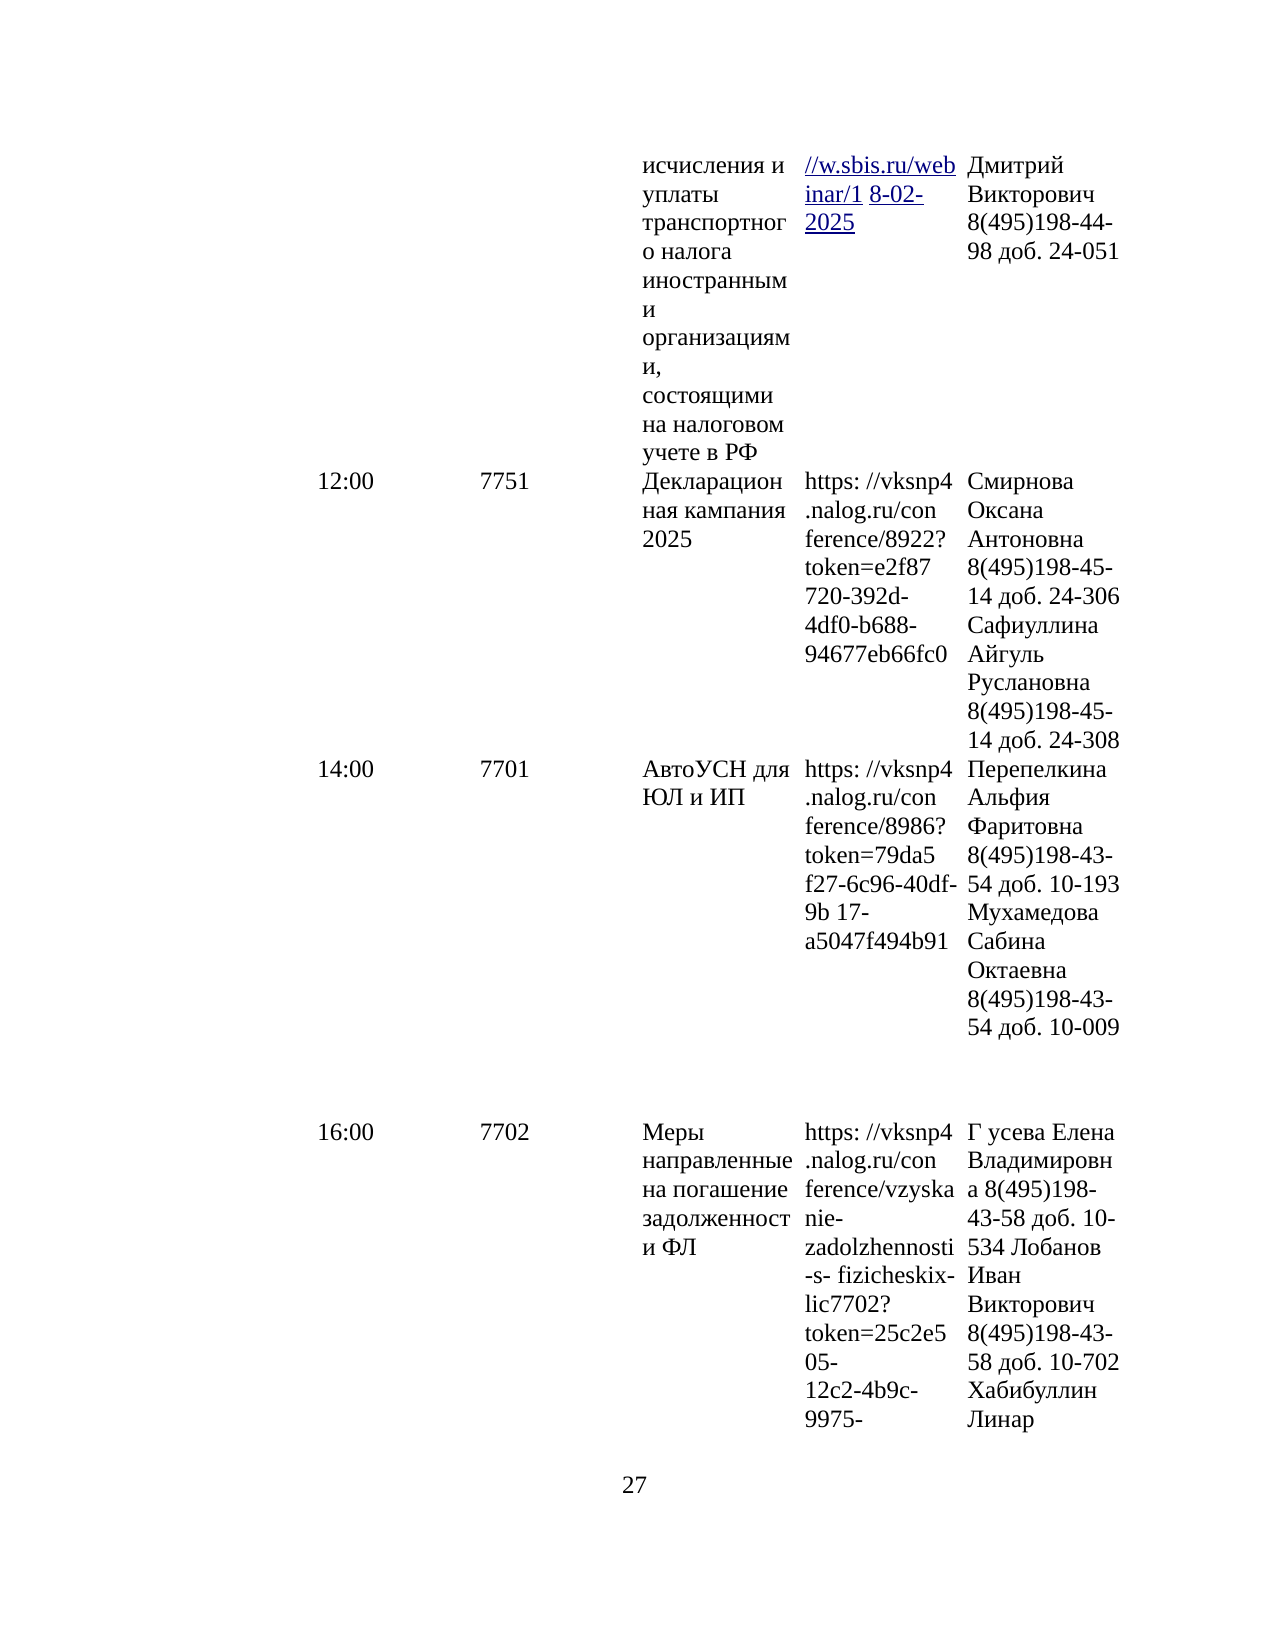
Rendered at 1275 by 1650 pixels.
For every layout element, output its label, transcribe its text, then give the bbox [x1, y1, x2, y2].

table_cell Смирнова Оксана Антоновна 8(495)198-45-14 доб. 24-306 Сафиуллина Айгуль Руслановна 8(495)198-45-14 доб. 24-308 [963, 466, 1125, 754]
table_cell Декларационная кампания 2025 [638, 466, 800, 754]
table_header 16:00 [313, 1117, 475, 1433]
table_cell 7701 [475, 754, 637, 1041]
table_cell [313, 150, 475, 466]
table_cell Перепелкина Альфия Фаритовна 8(495)198-43-54 доб. 10-193 Мухамедова Сабина Октаевна 8(495)198-43-54 доб. 10-009 [963, 754, 1125, 1041]
table_header Меры направленные на погашение задолженности ФЛ [638, 1117, 800, 1433]
table_cell https: //vksnp4 .nalog.ru/con ference/8922?token=e2f87 720-392d-4df0-b688- 94677eb66fc0 [800, 466, 962, 754]
table_cell 12:00 [313, 466, 475, 754]
table_cell https: //vksnp4 .nalog.ru/con ference/8986?token=79da5 f27-6c96-40df-9b 17- a5047f494b91 [800, 754, 962, 1041]
table_cell 7751 [475, 466, 637, 754]
table_cell АвтоУСН для ЮЛ и ИП [638, 754, 800, 1041]
table_header [150, 1117, 312, 1433]
table_cell [150, 150, 312, 1041]
table_cell 14:00 [313, 754, 475, 1041]
table_header https: //vksnp4 .nalog.ru/con ference/vzyskanie- zadolzhennosti-s- fizicheskix- lic7702?token=25c2e505- 12c2-4b9c-9975- [800, 1117, 962, 1433]
table_cell Дмитрий Викторович 8(495)198-44-98 доб. 24-051 [963, 150, 1125, 466]
table_cell //w.sbis.ru/webinar/1 8-02-2025 [800, 150, 962, 466]
table_cell [475, 150, 637, 466]
table_cell исчисления и уплаты транспортного налога иностранными организациями, состоящими на налоговом учете в РФ [638, 150, 800, 466]
table_header 7702 [475, 1117, 637, 1433]
table_header Г усева Елена Владимировна 8(495)198-43-58 доб. 10-534 Лобанов Иван Викторович 8(495)198-43-58 доб. 10-702 Хабибуллин Линар [963, 1117, 1125, 1433]
